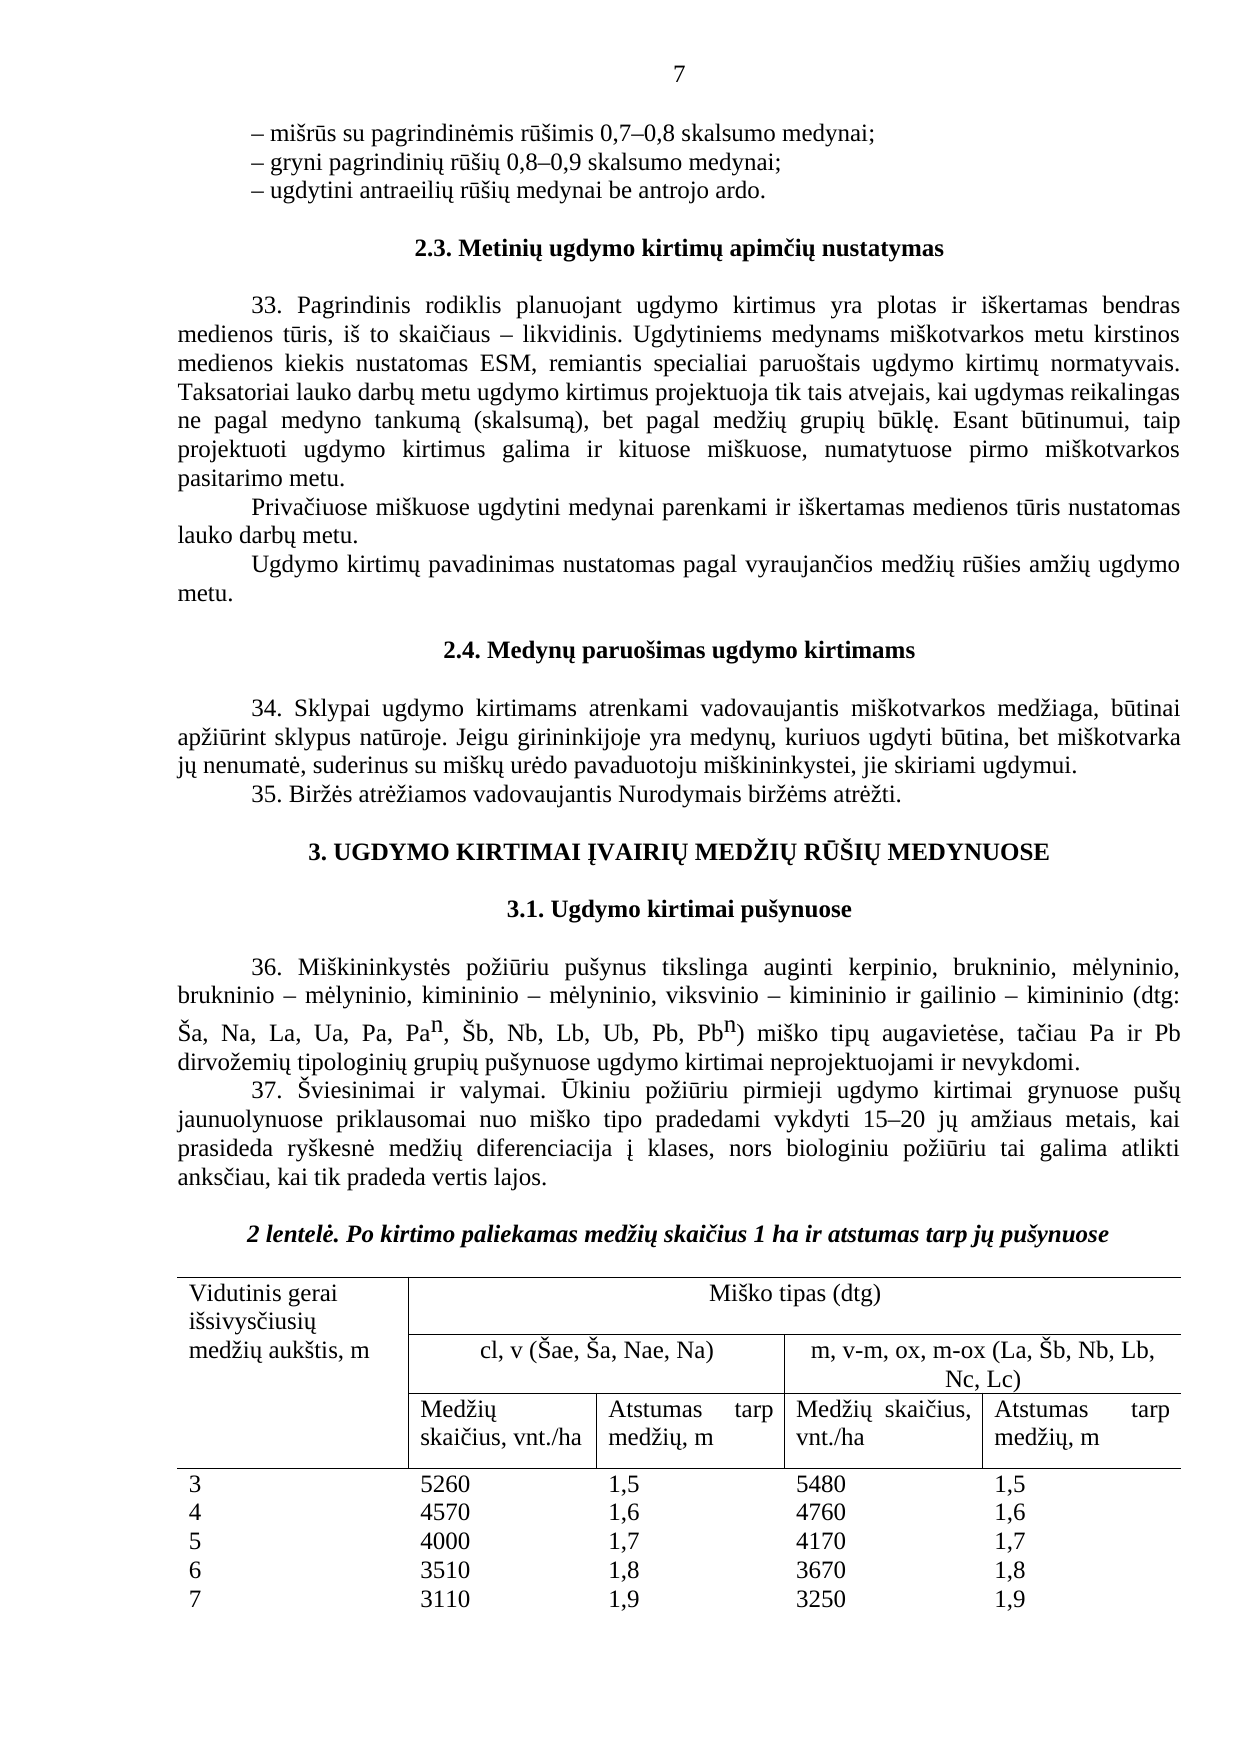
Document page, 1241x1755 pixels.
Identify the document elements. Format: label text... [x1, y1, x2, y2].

text 2.3. Metinių ugdymo kirtimų apimčių nustatymas [177, 233, 1181, 262]
table_cell 3 [177, 1469, 409, 1497]
table_cell 1,8 [597, 1555, 784, 1584]
table_cell Medžių skaičius, vnt./ha [785, 1394, 982, 1468]
text 36. Miškininkystės požiūriu pušynus tikslinga auginti kerpinio, brukninio, mėlyninio, brukninio – mėlyninio, kimininio – mėlyninio, viksvinio – kimininio ir gailinio – kimininio (dtg: Ša, Na, La, Ua, Pa, Pan, Šb, Nb, Lb, Ub, Pb, Pbn) miško tipų augavietėse, tačiau Pa ir Pb dirvožemių tipologinių grupių pušynuose ugdymo kirtimai neprojektuojami ir nevykdomi. [177, 952, 1181, 1075]
table_cell 5260 [409, 1469, 597, 1497]
table_cell Atstumas tarp medžių, m [983, 1394, 1181, 1468]
text Ugdymo kirtimų pavadinimas nustatomas pagal vyraujančios medžių rūšies amžių ugdymo metu. [177, 549, 1181, 607]
table_cell 1,7 [983, 1526, 1181, 1555]
text – gryni pagrindinių rūšių 0,8–0,9 skalsumo medynai; [177, 147, 1181, 176]
table_cell 1,9 [597, 1584, 784, 1612]
table_cell 1,9 [983, 1584, 1181, 1612]
text 3.1. Ugdymo kirtimai pušynuose [177, 894, 1181, 923]
table_cell 3670 [785, 1555, 983, 1584]
table_cell 3510 [409, 1555, 597, 1584]
table_cell 1,8 [983, 1555, 1181, 1584]
table_cell 4170 [785, 1526, 983, 1555]
table_cell 5480 [785, 1469, 983, 1497]
table_header Miško tipas (dtg) [409, 1278, 1181, 1334]
table_header Vidutinis gerai išsivysčiusių medžių aukštis, m [177, 1278, 408, 1468]
table_cell 1,5 [983, 1469, 1181, 1497]
table_cell m, v-m, ox, m-ox (La, Šb, Nb, Lb, Nc, Lc) [785, 1335, 1181, 1393]
table_cell 5 [177, 1526, 409, 1555]
table_cell 4760 [785, 1498, 983, 1526]
text 33. Pagrindinis rodiklis planuojant ugdymo kirtimus yra plotas ir iškertamas bendras medienos tūris, iš to skaičiaus – likvidinis. Ugdytiniems medynams miškotvarkos metu kirstinos medienos kiekis nustatomas ESM, remiantis specialiai paruoštais ugdymo kirtimų normatyvais. Taksatoriai lauko darbų metu ugdymo kirtimus projektuoja tik tais atvejais, kai ugdymas reikalingas ne pagal medyno tankumą (skalsumą), bet pagal medžių grupių būklę. Esant būtinumui, taip projektuoti ugdymo kirtimus galima ir kituose miškuose, numatytuose pirmo miškotvarkos pasitarimo metu. [177, 291, 1181, 492]
table_cell 1,6 [597, 1498, 784, 1526]
text – mišrūs su pagrindinėmis rūšimis 0,7–0,8 skalsumo medynai; [177, 118, 1181, 147]
text 37. Šviesinimai ir valymai. Ūkiniu požiūriu pirmieji ugdymo kirtimai grynuose pušų jaunuolynuose priklausomai nuo miško tipo pradedami vykdyti 15–20 jų amžiaus metais, kai prasideda ryškesnė medžių diferenciacija į klases, nors biologiniu požiūriu tai galima atlikti anksčiau, kai tik pradeda vertis lajos. [177, 1075, 1181, 1190]
table_cell 1,7 [597, 1526, 784, 1555]
text 35. Biržės atrėžiamos vadovaujantis Nurodymais biržėms atrėžti. [177, 779, 1181, 808]
table_cell 7 [177, 1584, 409, 1612]
text Privačiuose miškuose ugdytini medynai parenkami ir iškertamas medienos tūris nustatomas lauko darbų metu. [177, 492, 1181, 549]
table_cell cl, v (Šae, Ša, Nae, Na) [409, 1335, 784, 1393]
table_cell 4 [177, 1498, 409, 1526]
text 2.4. Medynų paruošimas ugdymo kirtimams [177, 636, 1181, 664]
table_cell 1,5 [597, 1469, 784, 1497]
text 3. UGDYMO KIRTIMAI ĮVAIRIŲ MEDŽIŲ RŪŠIŲ MEDYNUOSE [177, 837, 1181, 866]
table_cell Medžių skaičius, vnt./ha [409, 1394, 596, 1468]
text 2 lentelė. Po kirtimo paliekamas medžių skaičius 1 ha ir atstumas tarp jų pušynuose [177, 1219, 1181, 1248]
table_cell 6 [177, 1555, 409, 1584]
table_cell 3110 [409, 1584, 597, 1612]
table_cell Atstumas tarp medžių, m [597, 1394, 784, 1468]
table_cell 3250 [785, 1584, 983, 1612]
table_cell 4570 [409, 1498, 597, 1526]
table_cell 4000 [409, 1526, 597, 1555]
text – ugdytini antraeilių rūšių medynai be antrojo ardo. [177, 176, 1181, 204]
text 34. Sklypai ugdymo kirtimams atrenkami vadovaujantis miškotvarkos medžiaga, būtinai apžiūrint sklypus natūroje. Jeigu girininkijoje yra medynų, kuriuos ugdyti būtina, bet miškotvarka jų nenumatė, suderinus su miškų urėdo pavaduotoju miškininkystei, jie skiriami ugdymui. [177, 693, 1181, 779]
table_cell 1,6 [983, 1498, 1181, 1526]
